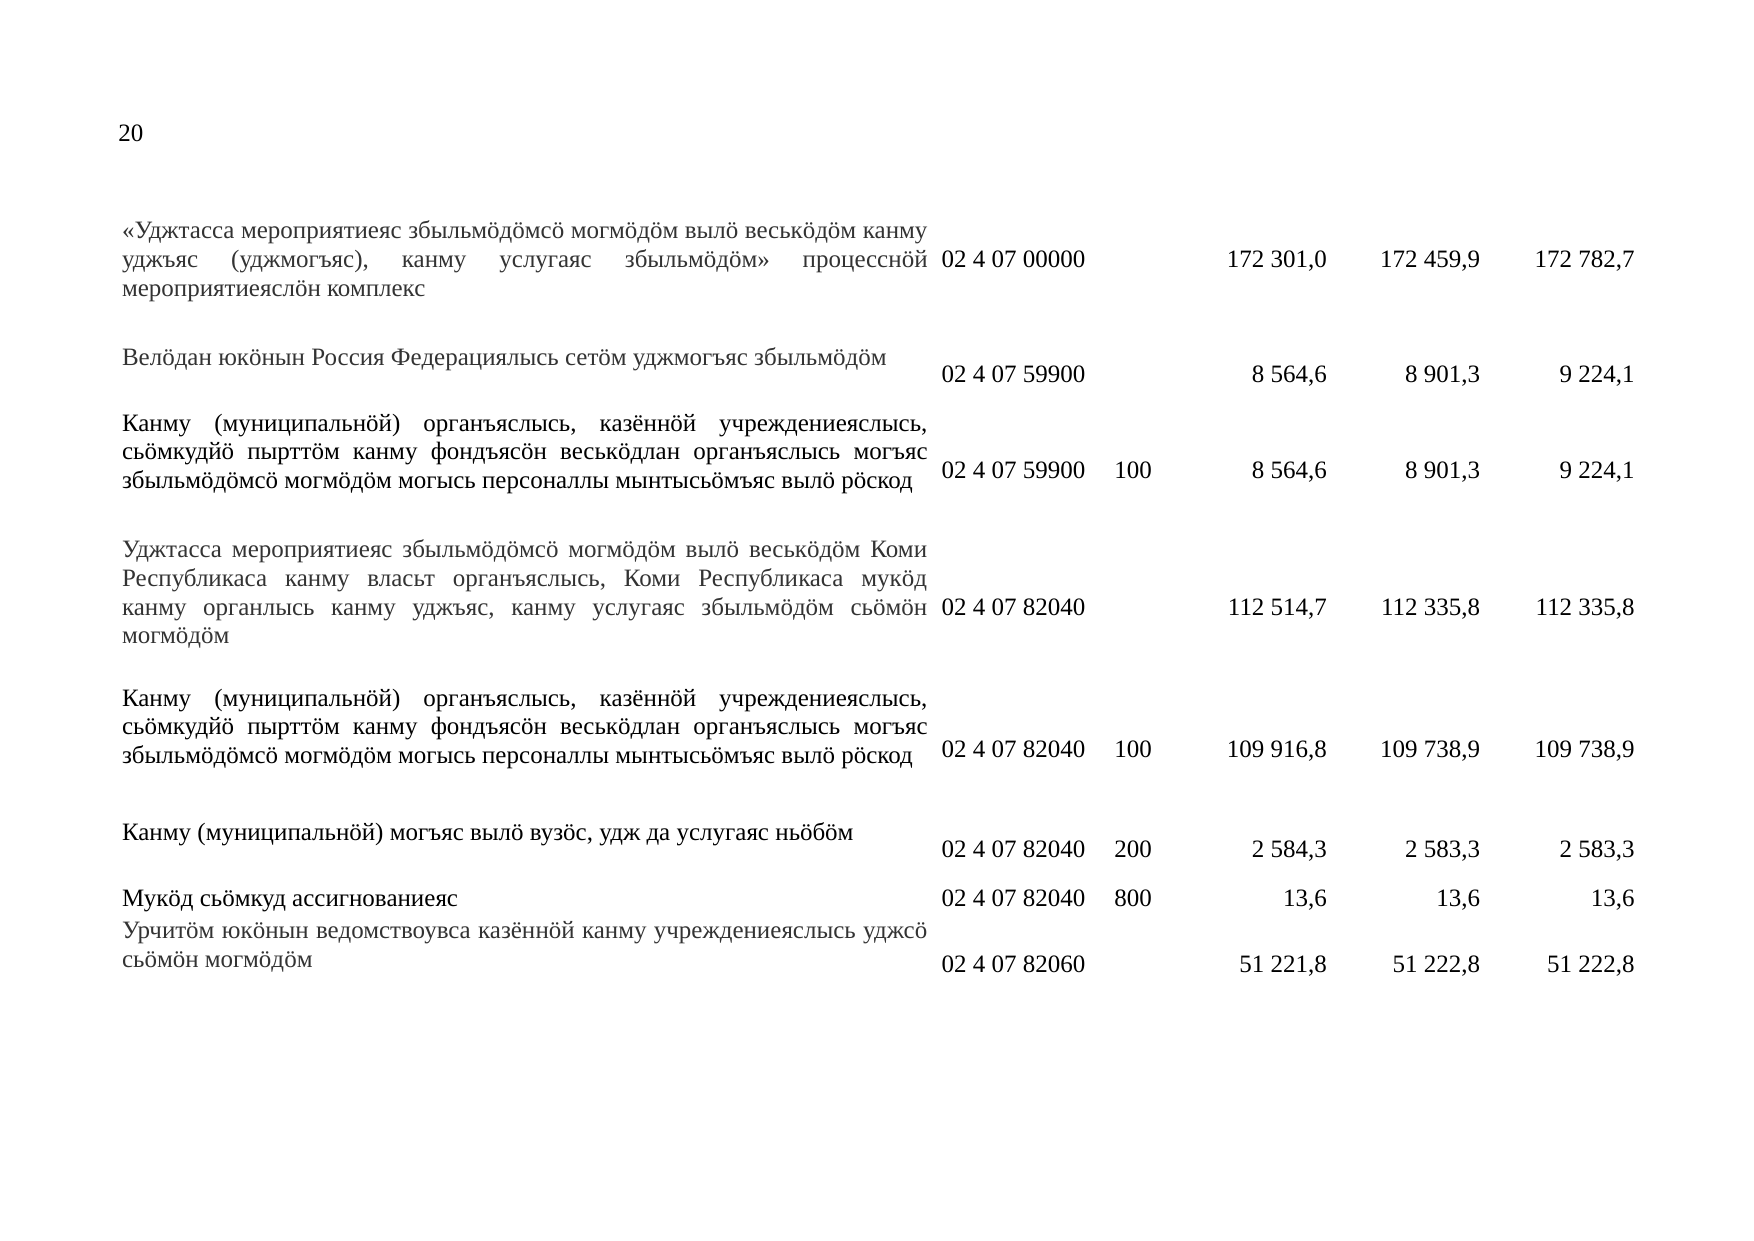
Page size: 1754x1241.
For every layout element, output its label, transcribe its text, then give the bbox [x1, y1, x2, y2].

table_cell 02 4 07 82040 [930, 681, 1097, 815]
table_cell 8 564,6 [1169, 340, 1328, 406]
table_cell 02 4 07 00000 [930, 176, 1097, 340]
table_cell 2 583,3 [1481, 815, 1636, 881]
table_cell 8 901,3 [1328, 406, 1481, 533]
table_cell Велӧдан юкӧнын Россия Федерациялысь сетӧм уджмогъяс збыльмӧдӧм [120, 340, 930, 406]
table_cell 112 335,8 [1481, 533, 1636, 681]
table_cell 2 583,3 [1328, 815, 1481, 881]
table_cell 9 224,1 [1481, 340, 1636, 406]
table_cell 100 [1097, 406, 1169, 533]
table_cell [1097, 914, 1169, 1012]
table_cell 13,6 [1481, 881, 1636, 914]
table_cell 51 222,8 [1328, 914, 1481, 1012]
table_cell 8 564,6 [1169, 406, 1328, 533]
table_cell [1097, 176, 1169, 340]
table_cell 800 [1097, 881, 1169, 914]
table_cell 112 335,8 [1328, 533, 1481, 681]
table_cell 2 584,3 [1169, 815, 1328, 881]
table_cell 112 514,7 [1169, 533, 1328, 681]
table_cell 200 [1097, 815, 1169, 881]
table_cell Уджтасса мероприятиеяс збыльмӧдӧмсӧ могмӧдӧм вылӧ веськӧдӧм Коми Республикаса канму власьт органъяслысь, Коми Республикаса мукӧд канму органлысь канму уджъяс, канму услугаяс збыльмӧдӧм сьӧмӧн могмӧдӧм [120, 533, 930, 681]
table_cell 02 4 07 82060 [930, 914, 1097, 1012]
table_cell Канму (муниципальнӧй) могъяс вылӧ вузӧс, удж да услугаяс ньӧбӧм [120, 815, 930, 881]
table_cell 100 [1097, 681, 1169, 815]
table_cell «Уджтасса мероприятиеяс збыльмӧдӧмсӧ могмӧдӧм вылӧ веськӧдӧм канму уджъяс (уджмогъяс), канму услугаяс збыльмӧдӧм» процесснӧй мероприятиеяслӧн комплекс [120, 176, 930, 340]
table_cell Канму (муниципальнӧй) органъяслысь, казённӧй учреждениеяслысь, сьӧмкудйӧ пырттӧм канму фондъясӧн веськӧдлан органъяслысь могъяс збыльмӧдӧмсӧ могмӧдӧм могысь персоналлы мынтысьӧмъяс вылӧ рӧскод [120, 406, 930, 533]
table_cell 8 901,3 [1328, 340, 1481, 406]
table_cell 51 222,8 [1481, 914, 1636, 1012]
table_cell 13,6 [1328, 881, 1481, 914]
table_cell Урчитӧм юкӧнын ведомствоувса казённӧй канму учреждениеяслысь уджсӧ сьӧмӧн могмӧдӧм [120, 914, 930, 1012]
table_cell 109 738,9 [1328, 681, 1481, 815]
table_cell 172 301,0 [1169, 176, 1328, 340]
table_cell 02 4 07 82040 [930, 815, 1097, 881]
table_cell 109 738,9 [1481, 681, 1636, 815]
table_cell [1097, 533, 1169, 681]
table_cell 109 916,8 [1169, 681, 1328, 815]
table_cell 172 782,7 [1481, 176, 1636, 340]
table_cell 172 459,9 [1328, 176, 1481, 340]
table_cell [1097, 340, 1169, 406]
table_cell 51 221,8 [1169, 914, 1328, 1012]
table_cell 13,6 [1169, 881, 1328, 914]
table_cell 02 4 07 59900 [930, 406, 1097, 533]
table_cell 02 4 07 59900 [930, 340, 1097, 406]
table_cell 9 224,1 [1481, 406, 1636, 533]
table_cell 02 4 07 82040 [930, 881, 1097, 914]
table_cell Мукӧд сьӧмкуд ассигнованиеяс [120, 881, 930, 914]
table_cell 02 4 07 82040 [930, 533, 1097, 681]
table_cell Канму (муниципальнӧй) органъяслысь, казённӧй учреждениеяслысь, сьӧмкудйӧ пырттӧм канму фондъясӧн веськӧдлан органъяслысь могъяс збыльмӧдӧмсӧ могмӧдӧм могысь персоналлы мынтысьӧмъяс вылӧ рӧскод [120, 681, 930, 815]
